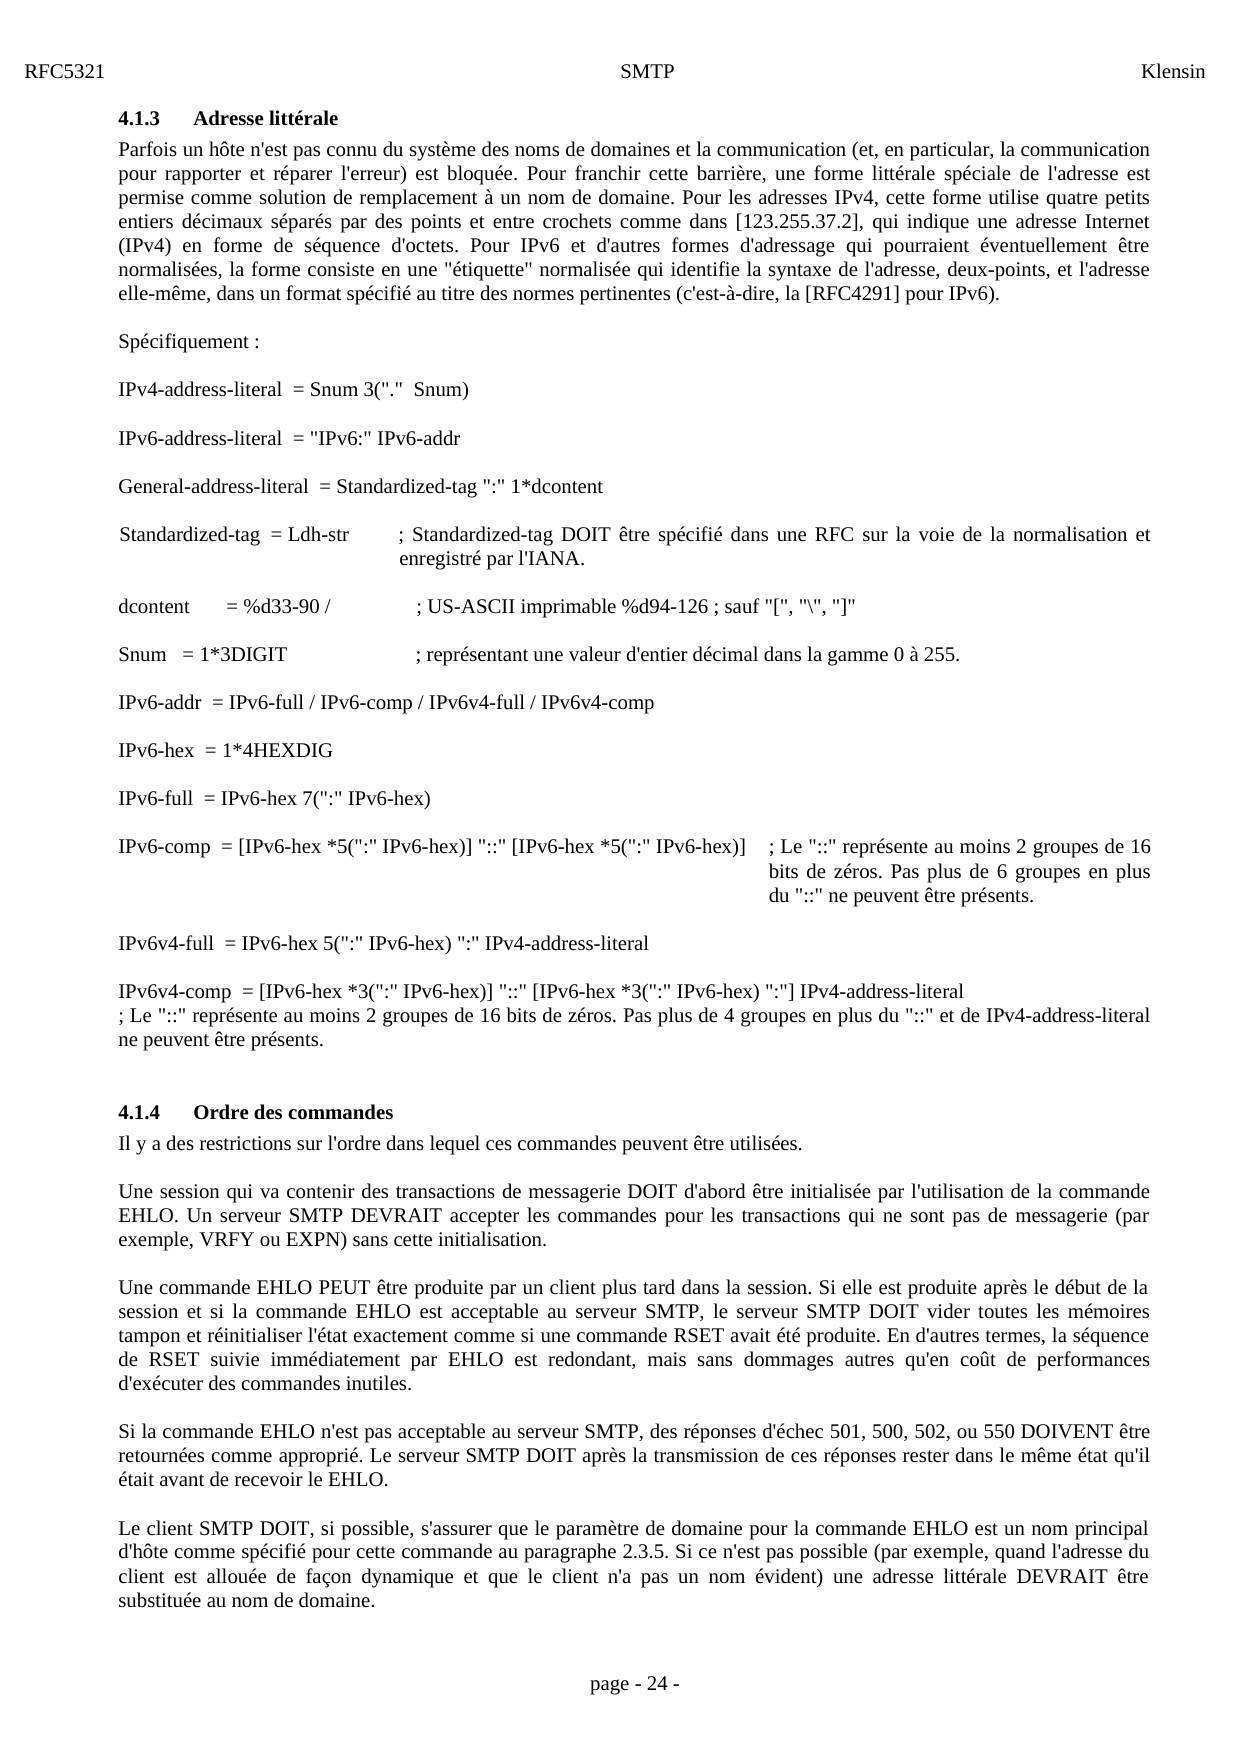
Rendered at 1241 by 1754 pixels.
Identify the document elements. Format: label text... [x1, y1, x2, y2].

text IPv6-addr = IPv6-full / IPv6-comp / IPv6v4-full / IPv6v4-comp [118, 690, 1152, 714]
text ; Le "::" représente au moins 2 groupes de 16 bits de zéros. Pas plus de 4 groupes en plus du "::" et de IPv4-address-literal ne peuvent être présents. [118, 1003, 1152, 1051]
text Spécifiquement : [118, 329, 1152, 353]
text IPv6-hex = 1*4HEXDIG [118, 738, 1152, 762]
text IPv6v4-comp = [IPv6-hex *3(":" IPv6-hex)] "::" [IPv6-hex *3(":" IPv6-hex) ":"] IPv4-address-literal [118, 979, 1152, 1003]
text Parfois un hôte n'est pas connu du système des noms de domaines et la communication (et, en particular, la communication pour rapporter et réparer l'erreur) est bloquée. Pour franchir cette barrière, une forme littérale spéciale de l'adresse est permise comme solution de remplacement à un nom de domaine. Pour les adresses IPv4, cette forme utilise quatre petits entiers décimaux séparés par des points et entre crochets comme dans [123.255.37.2], qui indique une adresse Internet (IPv4) en forme de séquence d'octets. Pour IPv6 et d'autres formes d'adressage qui pourraient éventuellement être normalisées, la forme consiste en une "étiquette" normalisée qui identifie la syntaxe de l'adresse, deux-points, et l'adresse elle-même, dans un format spécifié au titre des normes pertinentes (c'est-à-dire, la [RFC4291] pour IPv6). [118, 137, 1152, 305]
text IPv4-address-literal = Snum 3("." Snum) [118, 377, 1152, 401]
text IPv6v4-full = IPv6-hex 5(":" IPv6-hex) ":" IPv4-address-literal [118, 931, 1152, 955]
subtitle 4.1.4 Ordre des commandes [118, 1100, 1152, 1124]
text dcontent = %d33-90 / ; US-ASCII imprimable %d94-126 ; sauf "[", "\", "]" [118, 594, 1152, 618]
text Une commande EHLO PEUT être produite par un client plus tard dans la session. Si elle est produite après le début de la session et si la commande EHLO est acceptable au serveur SMTP, le serveur SMTP DOIT vider toutes les mémoires tampon et réinitialiser l'état exactement comme si une commande RSET avait été produite. En d'autres termes, la séquence de RSET suivie immédiatement par EHLO est redondant, mais sans dommages autres qu'en coût de performances d'exécuter des commandes inutiles. [118, 1275, 1152, 1395]
text Une session qui va contenir des transactions de messagerie DOIT d'abord être initialisée par l'utilisation de la commande EHLO. Un serveur SMTP DEVRAIT accepter les commandes pour les transactions qui ne sont pas de messagerie (par exemple, VRFY ou EXPN) sans cette initialisation. [118, 1178, 1152, 1251]
text Standardized-tag = Ldh-str ; Standardized-tag DOIT être spécifié dans une RFC sur la voie de la normalisation et enregistré par l'IANA. [119, 522, 1152, 570]
text General-address-literal = Standardized-tag ":" 1*dcontent [118, 473, 1152, 498]
text IPv6-full = IPv6-hex 7(":" IPv6-hex) [118, 786, 1152, 810]
text Snum = 1*3DIGIT ; représentant une valeur d'entier décimal dans la gamme 0 à 255. [118, 642, 1152, 666]
text IPv6-comp = [IPv6-hex *5(":" IPv6-hex)] "::" [IPv6-hex *5(":" IPv6-hex)] ; Le "::" représente au moins 2 groupes de 16 bits de zéros. Pas plus de 6 groupes en plus du "::" ne peuvent être présents. [118, 834, 1152, 907]
subtitle 4.1.3 Adresse littérale [118, 106, 1152, 130]
text IPv6-address-literal = "IPv6:" IPv6-addr [118, 425, 1152, 449]
text Il y a des restrictions sur l'ordre dans lequel ces commandes peuvent être utilisées. [118, 1130, 1152, 1154]
text Le client SMTP DOIT, si possible, s'assurer que le paramètre de domaine pour la commande EHLO est un nom principal d'hôte comme spécifié pour cette commande au paragraphe 2.3.5. Si ce n'est pas possible (par exemple, quand l'adresse du client est allouée de façon dynamique et que le client n'a pas un nom évident) une adresse littérale DEVRAIT être substituée au nom de domaine. [118, 1515, 1152, 1612]
text Si la commande EHLO n'est pas acceptable au serveur SMTP, des réponses d'échec 501, 500, 502, ou 550 DOIVENT être retournées comme approprié. Le serveur SMTP DOIT après la transmission de ces réponses rester dans le même état qu'il était avant de recevoir le EHLO. [118, 1419, 1152, 1491]
